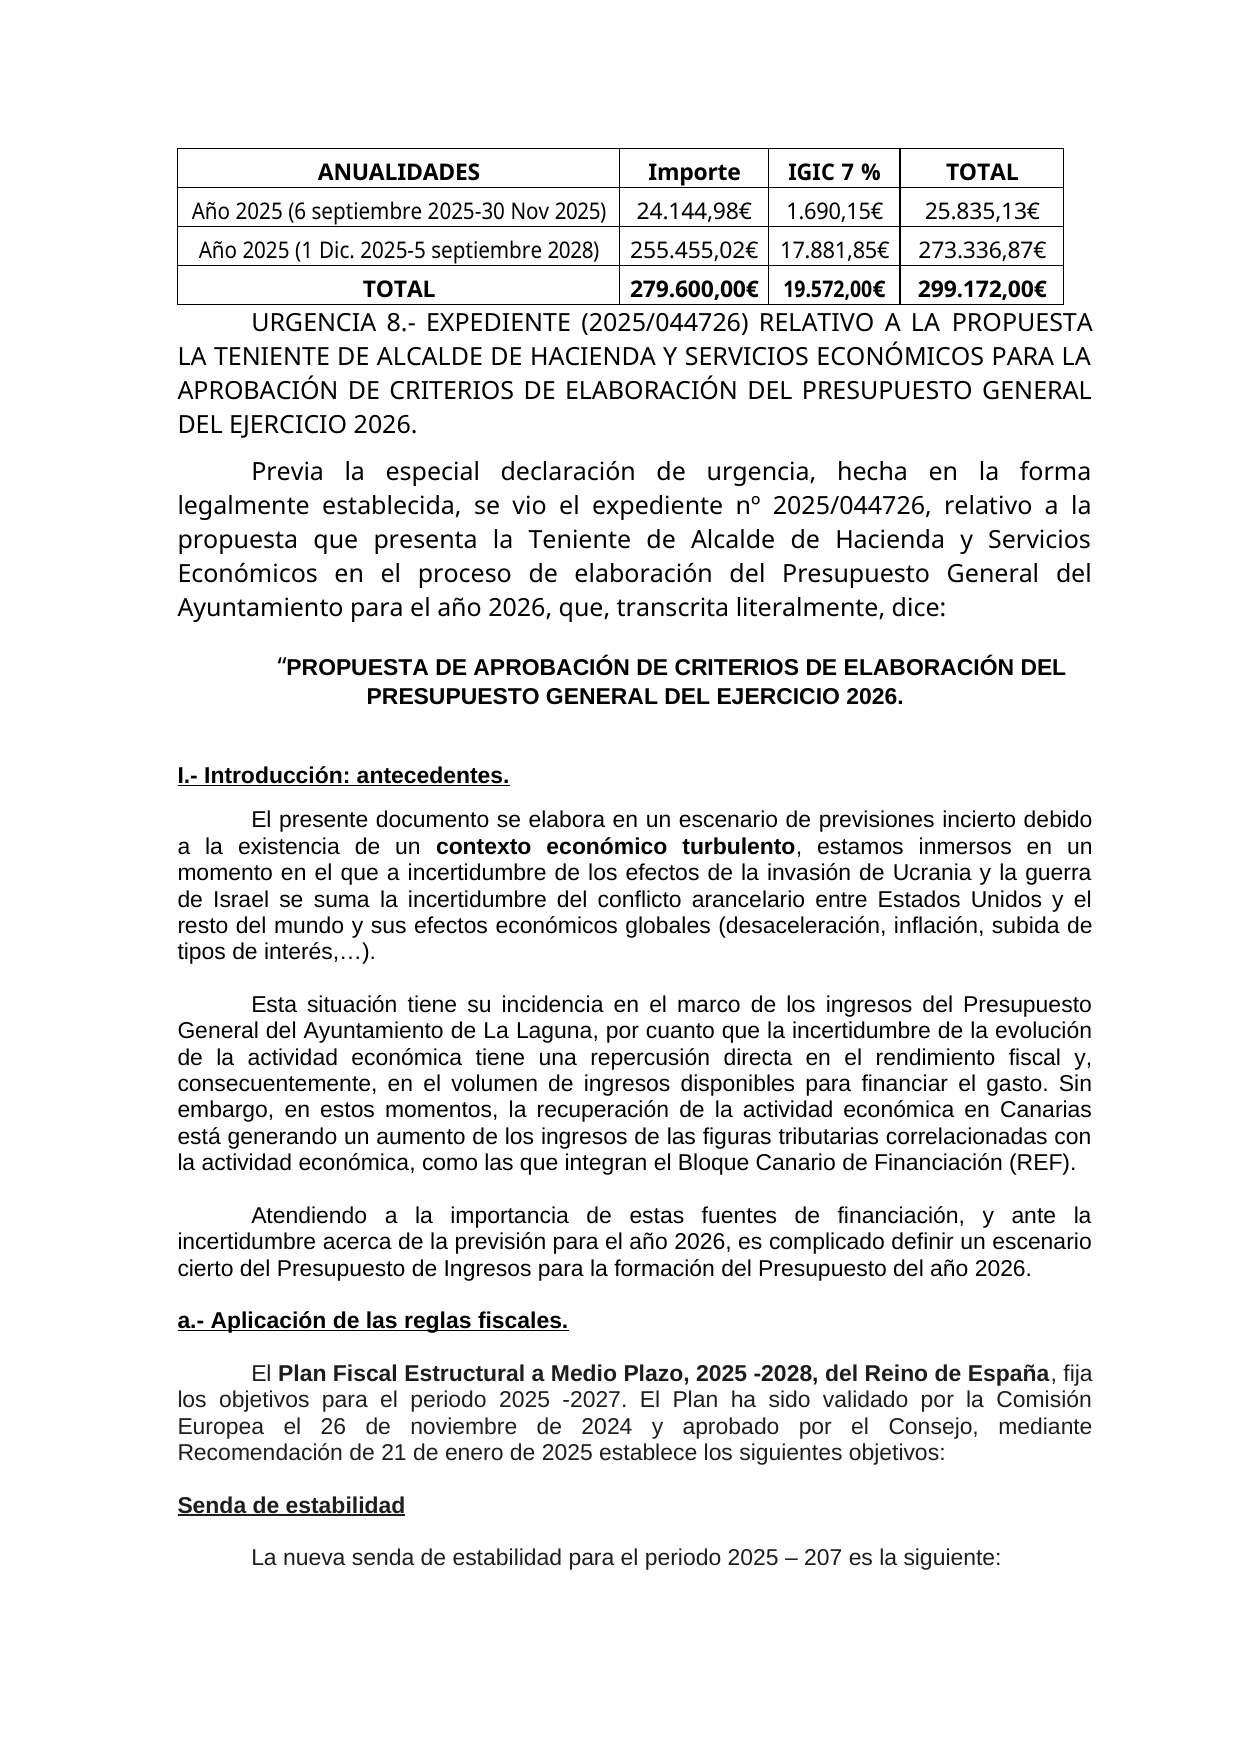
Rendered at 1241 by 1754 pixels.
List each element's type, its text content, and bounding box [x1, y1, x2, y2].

table_cell 25.835,13€ [901, 188, 1063, 226]
text URGENCIA 8.- EXPEDIENTE (2025/044726) RELATIVO A LA PROPUESTA LA TENIENTE DE ALCALDE DE HACIENDA Y SERVICIOS ECONÓMICOS PARA LA APROBACIÓN DE CRITERIOS DE ELABORACIÓN DEL PRESUPUESTO GENERAL DEL EJERCICIO 2026. [177, 305, 1093, 441]
table_header Importe [620, 149, 768, 187]
table_cell 273.336,87€ [901, 227, 1063, 264]
table_header ANUALIDADES [178, 149, 619, 187]
text Senda de estabilidad [177, 1492, 1093, 1518]
text Esta situación tiene su incidencia en el marco de los ingresos del Presupuesto General del Ayuntamiento de La Laguna, por cuanto que la incertidumbre de la evolución de la actividad económica tiene una repercusión directa en el rendimiento fiscal y, consecuentemente, en el volumen de ingresos disponibles para financiar el gasto. Sin embargo, en estos momentos, la recuperación de la actividad económica en Canarias está generando un aumento de los ingresos de las figuras tributarias correlacionadas con la actividad económica, como las que integran el Bloque Canario de Financiación (REF). [177, 991, 1093, 1175]
table_cell 255.455,02€ [620, 227, 768, 264]
table_header IGIC 7 % [769, 149, 899, 187]
text La nueva senda de estabilidad para el periodo 2025 – 207 es la siguiente: [177, 1544, 1093, 1571]
table_cell 17.881,85€ [769, 227, 899, 264]
table_cell 19.572,00€ [769, 266, 899, 304]
table_cell 279.600,00€ [620, 266, 768, 304]
text Atendiendo a la importancia de estas fuentes de financiación, y ante la incertidumbre acerca de la previsión para el año 2026, es complicado definir un escenario cierto del Presupuesto de Ingresos para la formación del Presupuesto del año 2026. [177, 1202, 1093, 1281]
text “PROPUESTA DE APROBACIÓN DE CRITERIOS DE ELABORACIÓN DEL PRESUPUESTO GENERAL DEL EJERCICIO 2026. [177, 649, 1093, 709]
text a.- Aplicación de las reglas fiscales. [177, 1307, 1093, 1333]
table_cell 299.172,00€ [901, 266, 1063, 304]
table_cell TOTAL [178, 266, 619, 304]
text Previa la especial declaración de urgencia, hecha en la forma legalmente establecida, se vio el expediente nº 2025/044726, relativo a la propuesta que presenta la Teniente de Alcalde de Hacienda y Servicios Económicos en el proceso de elaboración del Presupuesto General del Ayuntamiento para el año 2026, que, transcrita literalmente, dice: [177, 453, 1093, 624]
table_cell 24.144,98€ [620, 188, 768, 226]
table_header TOTAL [901, 149, 1063, 187]
table_cell 1.690,15€ [769, 188, 899, 226]
table_cell Año 2025 (6 septiembre 2025-30 Nov 2025) [178, 188, 619, 226]
table_cell Año 2025 (1 Dic. 2025-5 septiembre 2028) [178, 227, 619, 264]
text El Plan Fiscal Estructural a Medio Plazo, 2025 -2028, del Reino de España, fija los objetivos para el periodo 2025 -2027. El Plan ha sido validado por la Comisión Europea el 26 de noviembre de 2024 y aprobado por el Consejo, mediante Recomendación de 21 de enero de 2025 establece los siguientes objetivos: [177, 1360, 1093, 1465]
text I.- Introducción: antecedentes. [177, 762, 1093, 788]
text El presente documento se elabora en un escenario de previsiones incierto debido a la existencia de un contexto económico turbulento, estamos inmersos en un momento en el que a incertidumbre de los efectos de la invasión de Ucrania y la guerra de Israel se suma la incertidumbre del conflicto arancelario entre Estados Unidos y el resto del mundo y sus efectos económicos globales (desaceleración, inflación, subida de tipos de interés,…). [177, 806, 1093, 964]
